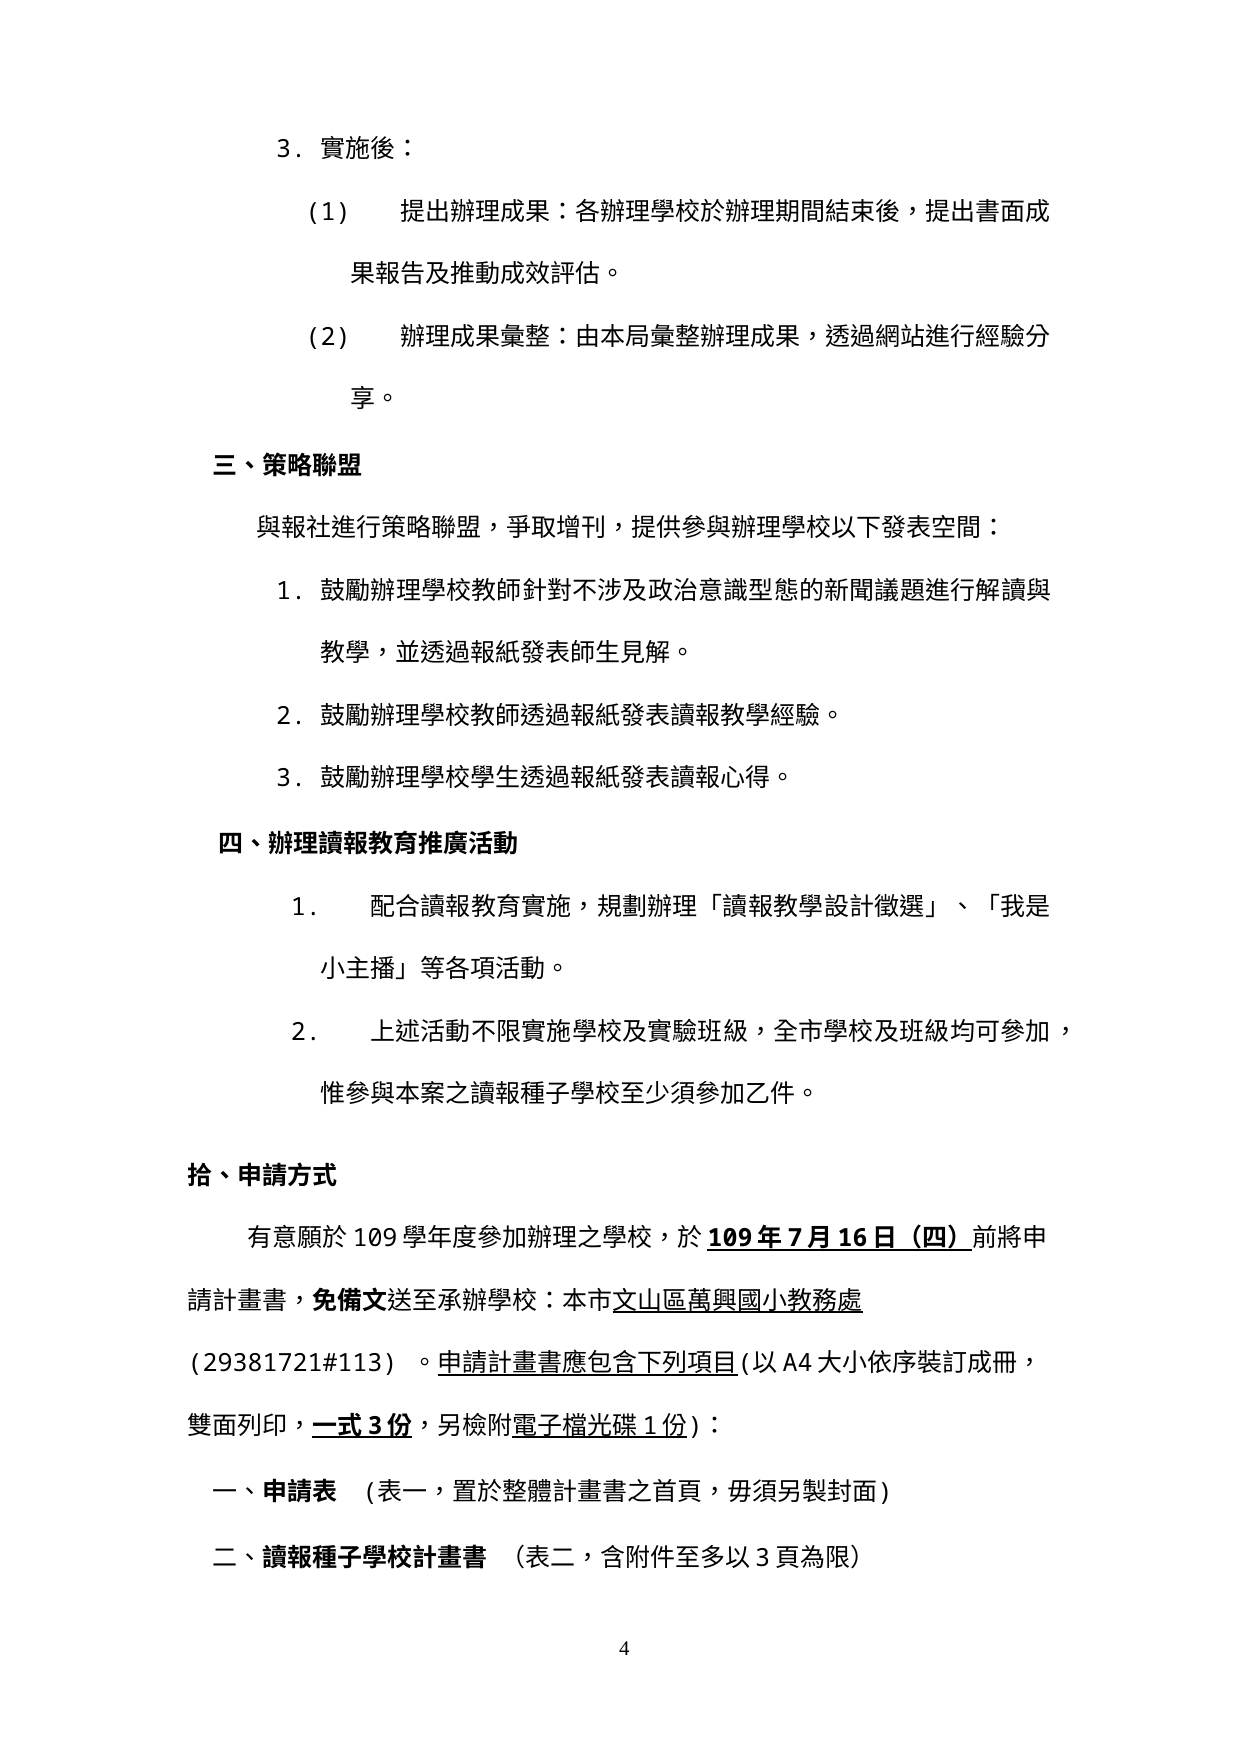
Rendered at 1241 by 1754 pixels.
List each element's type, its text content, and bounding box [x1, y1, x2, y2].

list 配合讀報教育實施，規劃辦理「讀報教學設計徵選」、「我是小主播」等各項活動。 [291, 863, 1053, 988]
text 一、申請表 (表一，置於整體計畫書之首頁，毋須另製封面) [212, 1448, 1053, 1510]
list 鼓勵辦理學校教師針對不涉及政治意識型態的新聞議題進行解讀與教學，並透過報紙發表師生見解。 [276, 547, 1053, 672]
text 三、策略聯盟 [187, 422, 1053, 484]
text 拾、申請方式 [187, 1132, 1053, 1194]
text 有意願於109學年度參加辦理之學校，於109年7月16日（四）前將申請計畫書，免備文送至承辦學校：本市文山區萬興國小教務處 (29381721#113) 。申請計畫書應包含下列項目(以A4大小依序裝訂成冊，雙面列印，一式3份，另檢附電子檔光碟1份)： [187, 1194, 1053, 1444]
list 鼓勵辦理學校學生透過報紙發表讀報心得。 [276, 734, 1053, 797]
list 上述活動不限實施學校及實驗班級，全市學校及班級均可參加，惟參與本案之讀報種子學校至少須參加乙件。 [291, 988, 1053, 1113]
text 二、讀報種子學校計畫書 （表二，含附件至多以3頁為限） [212, 1514, 1053, 1577]
list 辦理成果彙整：由本局彙整辦理成果，透過網站進行經驗分享。 [305, 293, 1053, 418]
list 鼓勵辦理學校教師透過報紙發表讀報教學經驗。 [276, 672, 1053, 734]
text 與報社進行策略聯盟，爭取增刊，提供參與辦理學校以下發表空間： [187, 484, 1053, 547]
text 四、辦理讀報教育推廣活動 [187, 800, 1053, 863]
list 實施後： [276, 105, 1053, 168]
list 提出辦理成果：各辦理學校於辦理期間結束後，提出書面成果報告及推動成效評估。 [305, 168, 1053, 293]
